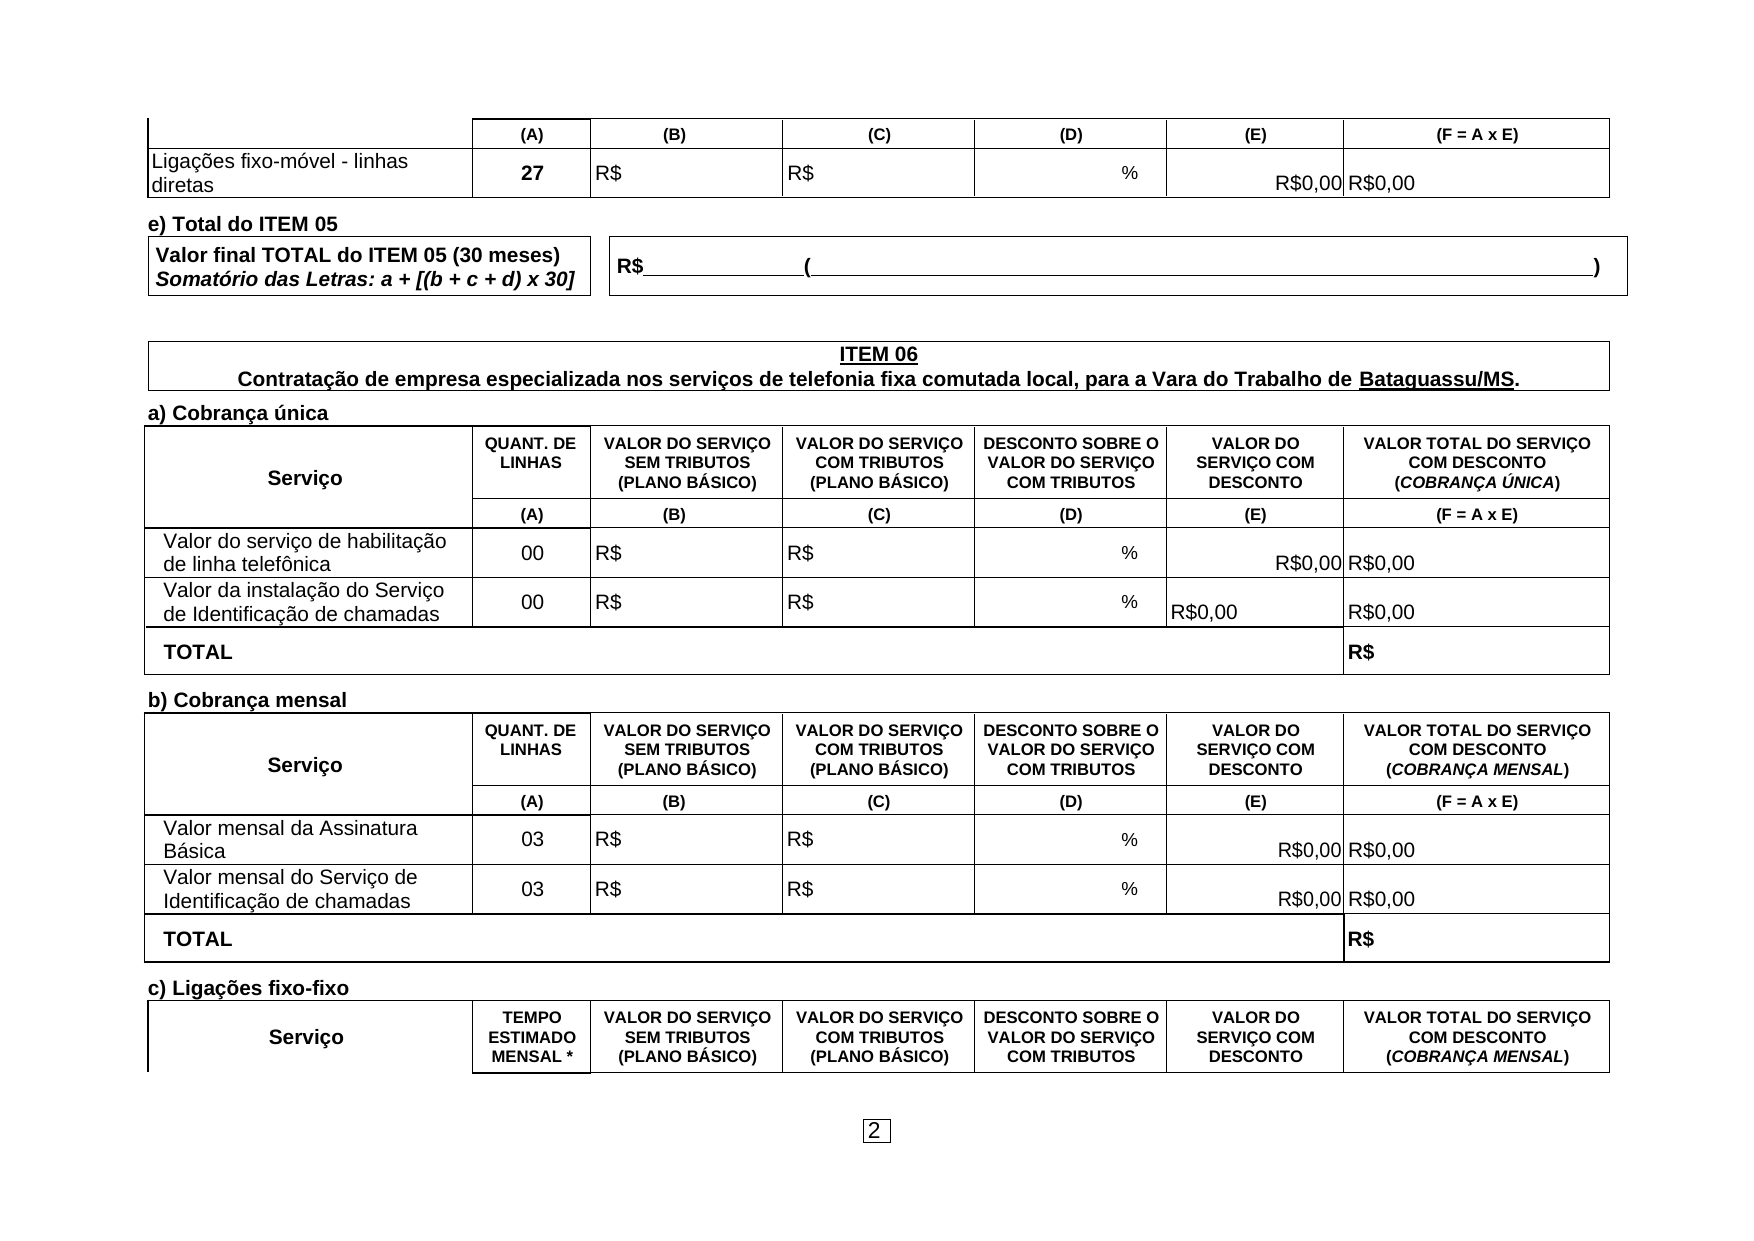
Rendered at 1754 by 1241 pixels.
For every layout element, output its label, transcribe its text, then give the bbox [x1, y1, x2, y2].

table_cell R$0,00 [1344, 815, 1609, 863]
table_cell (E) [1167, 499, 1343, 527]
table_header (E) [1167, 119, 1343, 148]
table_cell Ligações fixo-móvel - linhas diretas [149, 149, 472, 197]
text R$ ( ) [617, 254, 1627, 278]
table_cell R$0,00 [1167, 528, 1343, 577]
table_header VALOR DO SERVIÇO SEM TRIBUTOS (PLANO BÁSICO) [591, 1001, 782, 1072]
table_cell R$ [591, 865, 782, 913]
table_cell R$0,00 [1344, 578, 1609, 626]
table_cell R$ [783, 815, 974, 863]
table_header QUANT. DE LINHAS [473, 427, 590, 498]
list Ligações fixo-fixo [148, 975, 1623, 999]
list Cobrança mensal [148, 688, 1623, 712]
table_cell R$ [1345, 914, 1609, 961]
table_header DESCONTO SOBRE O VALOR DO SERVIÇO COM TRIBUTOS [975, 1001, 1166, 1072]
table_cell R$ [783, 528, 974, 577]
list Somatório das Letras: a + [(b + c + d) x 30] [155, 267, 590, 291]
table_header VALOR TOTAL DO SERVIÇO COM DESCONTO (COBRANÇA MENSAL) [1344, 713, 1609, 785]
table_cell R$ [783, 865, 974, 913]
table_header VALOR DO SERVIÇO COM TRIBUTOS (PLANO BÁSICO) [783, 1001, 974, 1072]
table_cell (F = A x E) [1344, 786, 1609, 814]
table_header (B) [591, 119, 782, 148]
table_header Serviço [145, 714, 472, 814]
table_cell Valor mensal do Serviço de Identificação de chamadas [145, 865, 472, 913]
table_cell % [975, 815, 1166, 863]
list Total do ITEM 05 [148, 211, 1623, 235]
table_header (A) [473, 120, 590, 148]
table_header (C) [783, 119, 974, 148]
table_cell R$0,00 [1344, 865, 1609, 913]
table_cell (C) [783, 499, 974, 527]
table_header Serviço [149, 1001, 472, 1072]
table_header VALOR DO SERVIÇO COM TRIBUTOS (PLANO BÁSICO) [783, 426, 974, 498]
table_cell 27 [473, 149, 590, 197]
text ITEM 06 [189, 342, 1568, 346]
table_cell R$ [591, 149, 783, 197]
table_cell (A) [473, 499, 590, 527]
table_cell (E) [1167, 786, 1343, 814]
table_cell 00 [473, 578, 590, 626]
table_cell TOTAL [145, 627, 1343, 674]
table_cell R$ [591, 815, 782, 863]
table_cell R$0,00 [1167, 815, 1343, 863]
table_cell TOTAL [145, 915, 1343, 961]
table_header (D) [975, 119, 1166, 148]
table_cell (D) [975, 786, 1166, 814]
table_header QUANT. DE LINHAS [473, 714, 590, 785]
table_cell Valor do serviço de habilitação de linha telefônica [145, 529, 472, 577]
table_header VALOR DO SERVIÇO COM TRIBUTOS (PLANO BÁSICO) [783, 713, 974, 785]
table_cell % [975, 149, 1167, 197]
table_cell R$0,00 [1344, 528, 1609, 577]
table_header [149, 118, 472, 148]
table_header VALOR DO SERVIÇO SEM TRIBUTOS (PLANO BÁSICO) [591, 713, 782, 785]
table_header Serviço [145, 427, 472, 527]
table_cell R$0,00 [1167, 865, 1343, 913]
table_cell Valor da instalação do Serviço de Identificação de chamadas [145, 578, 472, 626]
table_header VALOR DO SERVIÇO COM DESCONTO [1167, 713, 1343, 785]
table_header VALOR DO SERVIÇO COM DESCONTO [1167, 1001, 1343, 1072]
table_cell 00 [473, 529, 590, 577]
table_cell Valor mensal da Assinatura Básica [145, 816, 472, 863]
table_header (F = A x E) [1344, 119, 1609, 148]
table_cell (F = A x E) [1344, 499, 1609, 527]
table_cell % [975, 578, 1166, 626]
table_cell % [975, 528, 1166, 577]
table_cell R$ [783, 578, 974, 626]
table_cell R$ [783, 149, 975, 197]
table_cell (A) [473, 786, 590, 814]
table_cell % [975, 865, 1166, 913]
table_cell R$0,00 [1167, 578, 1343, 626]
table_cell R$ [591, 528, 782, 577]
table_header VALOR DO SERVIÇO COM DESCONTO [1167, 426, 1343, 498]
table_cell 03 [473, 816, 590, 863]
table_header DESCONTO SOBRE O VALOR DO SERVIÇO COM TRIBUTOS [975, 426, 1166, 498]
list Valor final TOTAL do ITEM 05 (30 meses) [155, 243, 590, 267]
table_cell R$0,00 [1167, 149, 1344, 197]
table_cell (B) [591, 499, 782, 527]
table_cell 03 [473, 865, 590, 913]
table_cell R$0,00 [1344, 149, 1609, 197]
table_header DESCONTO SOBRE O VALOR DO SERVIÇO COM TRIBUTOS [975, 713, 1166, 785]
table_header VALOR DO SERVIÇO SEM TRIBUTOS (PLANO BÁSICO) [591, 426, 782, 498]
list Cobrança única [148, 346, 1623, 425]
table_header VALOR TOTAL DO SERVIÇO COM DESCONTO (COBRANÇA MENSAL) [1344, 1001, 1609, 1072]
table_header TEMPO ESTIMADO MENSAL * [473, 1001, 590, 1072]
table_cell R$ [591, 578, 782, 626]
table_header VALOR TOTAL DO SERVIÇO COM DESCONTO (COBRANÇA ÚNICA) [1344, 426, 1609, 498]
table_cell (B) [591, 786, 782, 814]
table_cell R$ [1344, 627, 1609, 674]
table_cell (D) [975, 499, 1166, 527]
table_cell (C) [783, 786, 974, 814]
